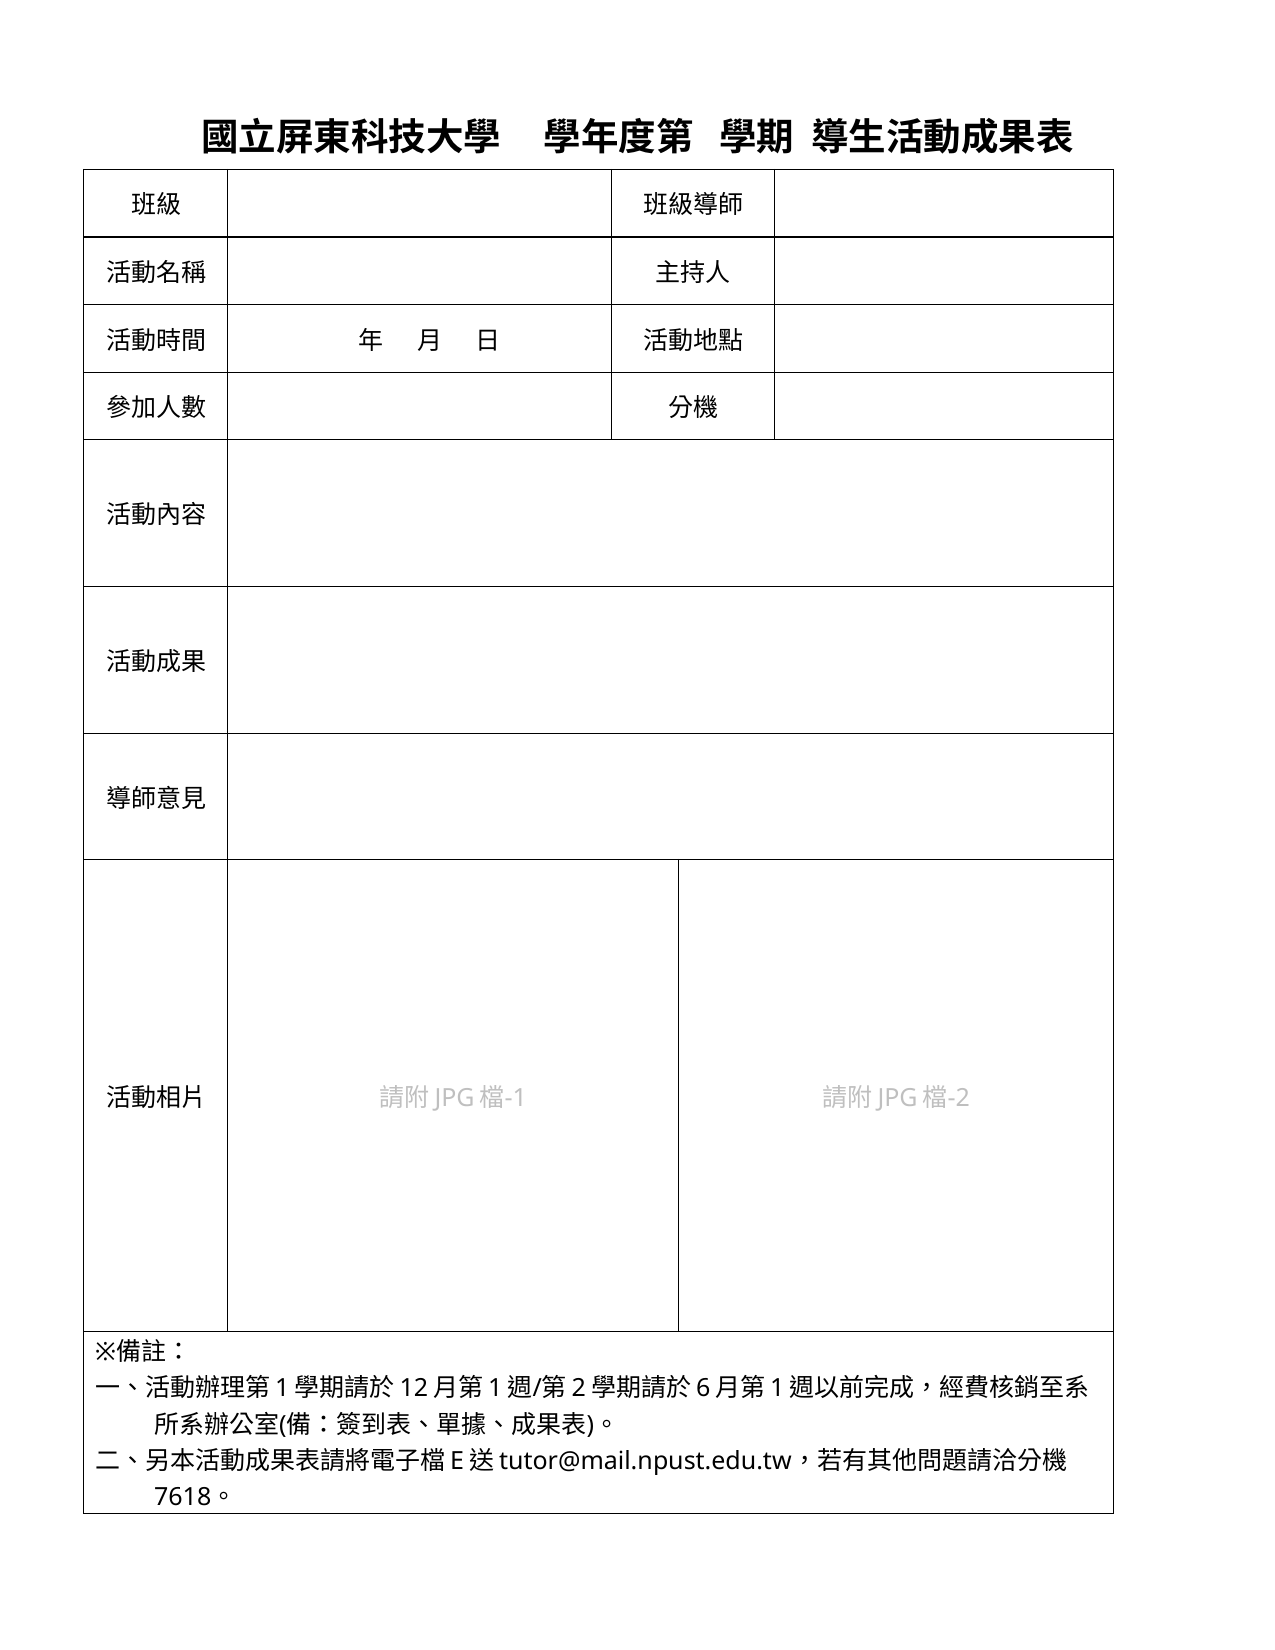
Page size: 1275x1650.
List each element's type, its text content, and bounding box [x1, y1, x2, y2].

table_cell [228, 734, 1113, 859]
table_cell 活動時間 [84, 305, 227, 372]
table_header [228, 170, 611, 236]
table_cell [775, 373, 1113, 439]
table_cell ※備註： 一、活動辦理第1學期請於12月第1週/第2學期請於6月第1週以前完成，經費核銷至系所系辦公室(備：簽到表、單據、成果表)。 二、另本活動成果表請將電子檔E送tutor@mail.npust.edu.tw，若有其他問題請洽分機7618。 [84, 1332, 1113, 1513]
table_cell [228, 373, 611, 439]
table_cell 導師意見 [84, 734, 227, 859]
table_cell [775, 238, 1113, 304]
table_cell 請附JPG檔-2 [679, 860, 1113, 1331]
table_header 班級導師 [612, 170, 774, 236]
table_cell 年 月 日 [228, 305, 611, 372]
table_cell [775, 305, 1113, 372]
table_cell 分機 [612, 373, 774, 439]
text 國立屏東科技大學 學年度第 學期 導生活動成果表 [106, 106, 1169, 161]
table_cell 活動成果 [84, 587, 227, 733]
table_cell 參加人數 [84, 373, 227, 439]
table_header 班級 [84, 170, 227, 236]
table_cell [228, 587, 1113, 733]
table_cell 活動相片 [84, 860, 227, 1331]
table_cell 活動內容 [84, 440, 227, 586]
table_cell 請附JPG檔-1 [228, 860, 678, 1331]
table_cell 活動地點 [612, 305, 774, 372]
table_cell 活動名稱 [84, 238, 227, 304]
table_cell 主持人 [612, 238, 774, 304]
table_cell [228, 238, 611, 304]
table_cell [228, 440, 1113, 586]
table_header [775, 170, 1113, 236]
